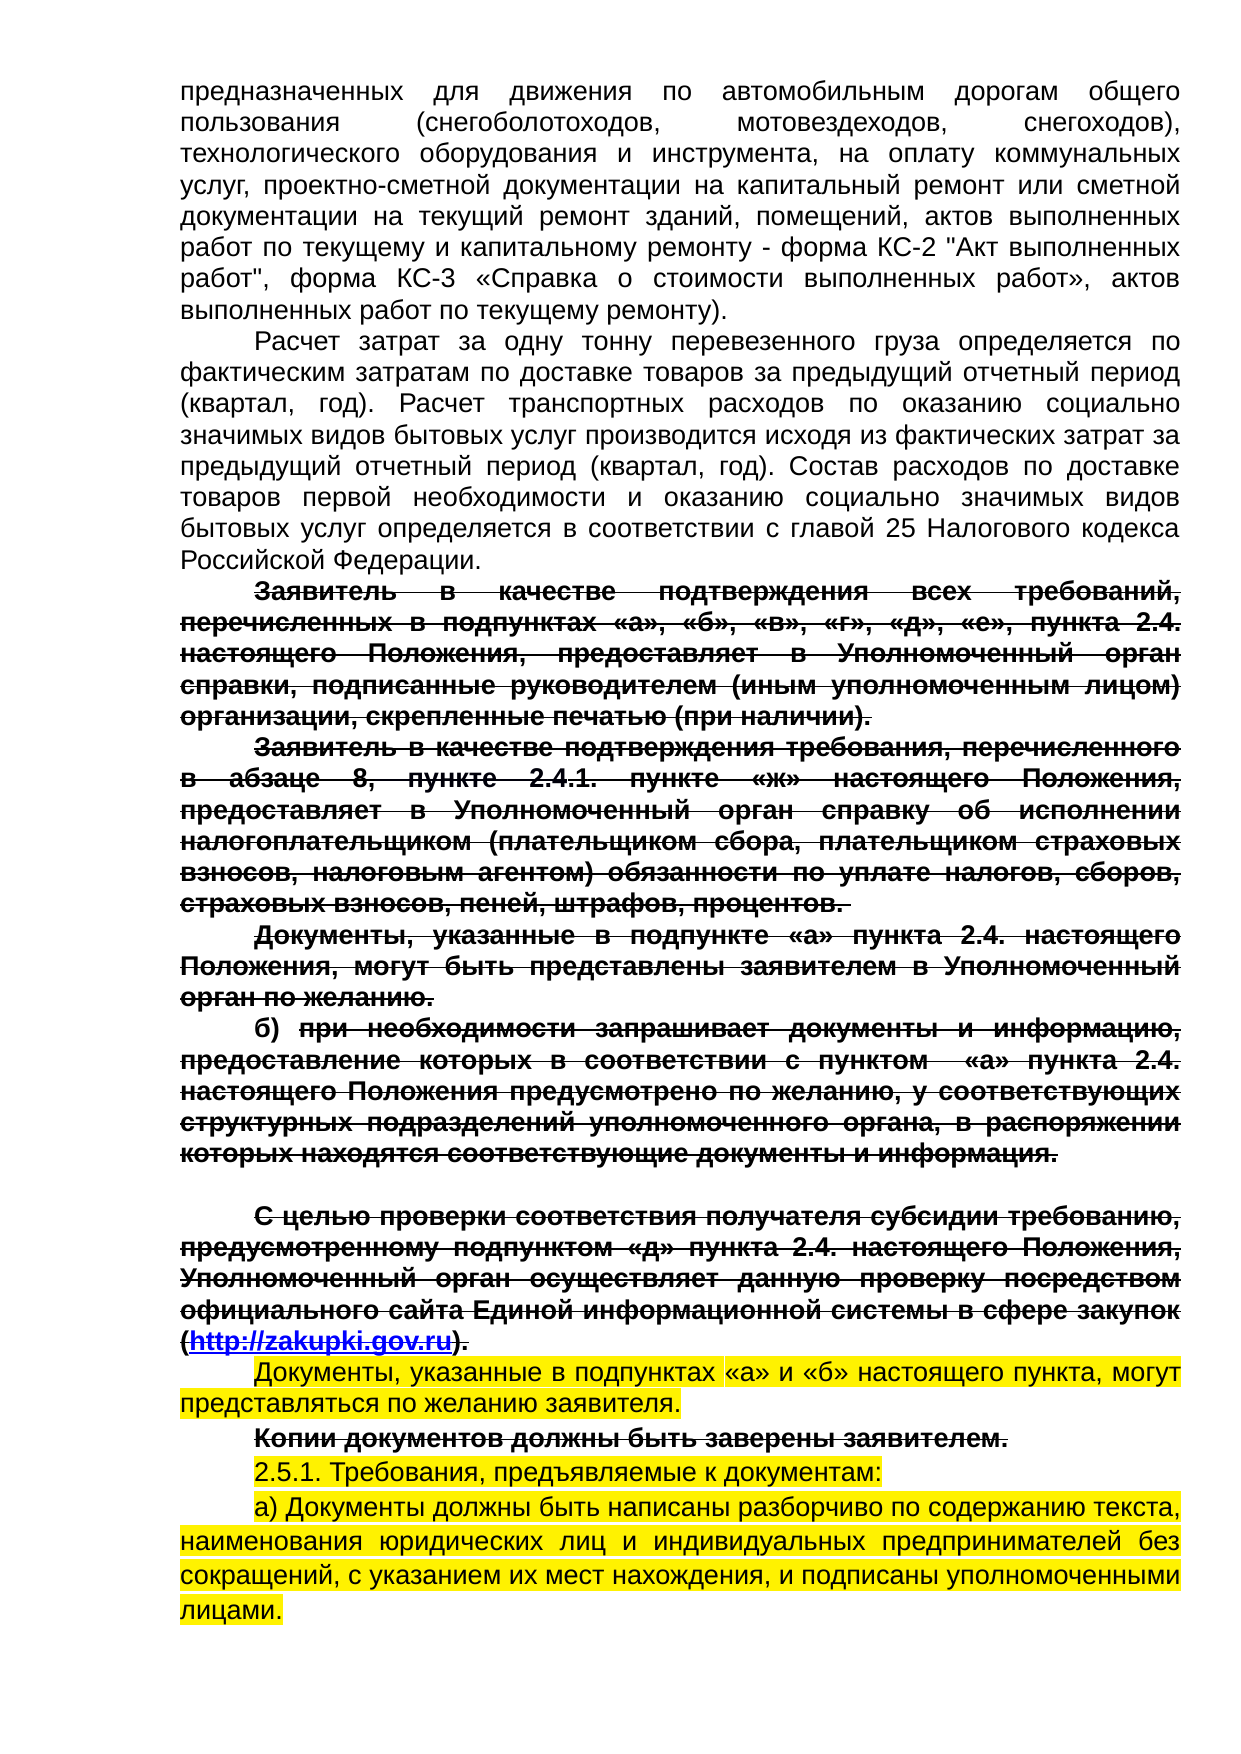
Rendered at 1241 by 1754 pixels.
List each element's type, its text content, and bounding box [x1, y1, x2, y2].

text Расчет затрат за одну тонну перевезенного груза определяется по фактическим затратам по доставке товаров за предыдущий отчетный период (квартал, год). Расчет транспортных расходов по оказанию социально значимых видов бытовых услуг производится исходя из фактических затрат за предыдущий отчетный период (квартал, год). Состав расходов по доставке товаров первой необходимости и оказанию социально значимых видов бытовых услуг определяется в соответствии с главой 25 Налогового кодекса Российской Федерации. [180, 325, 1181, 575]
text Заявитель в качестве подтверждения требования, перечисленного в абзаце 8, пункте 2.4.1. пункте «ж» настоящего Положения, предоставляет в Уполномоченный орган справку об исполнении налогоплательщиком (плательщиком сбора, плательщиком страховых взносов, налоговым агентом) обязанности по уплате налогов, сборов, страховых взносов, пеней, штрафов, процентов. [180, 843, 1181, 873]
text а) Документы должны быть написаны разборчиво по содержанию текста, наименования юридических лиц и индивидуальных предпринимателей без сокращений, с указанием их мест нахождения, и подписаны уполномоченными лицами. [180, 1487, 1181, 1625]
text Документы, указанные в подпункте «а» пункта 2.4. настоящего Положения, могут быть представлены заявителем в Уполномоченный орган по желанию. [180, 968, 1181, 1012]
text б) при необходимости запрашивает документы и информацию, предоставление которых в соответствии с пунктом «а» пункта 2.4. настоящего Положения предусмотрено по желанию, у соответствующих структурных подразделений уполномоченного органа, в распоряжении которых находятся соответствующие документы и информация. [180, 1125, 1181, 1169]
text б) при необходимости запрашивает документы и информацию, предоставление которых в соответствии с пунктом «а» пункта 2.4. настоящего Положения предусмотрено по желанию, у соответствующих структурных подразделений уполномоченного органа, в распоряжении которых находятся соответствующие документы и информация. [180, 1093, 1181, 1123]
text Заявитель в качестве подтверждения требования, перечисленного в абзаце 8, пункте 2.4.1. пункте «ж» настоящего Положения, предоставляет в Уполномоченный орган справку об исполнении налогоплательщиком (плательщиком сбора, плательщиком страховых взносов, налоговым агентом) обязанности по уплате налогов, сборов, страховых взносов, пеней, штрафов, процентов. [180, 731, 1181, 779]
text Копии документов должны быть заверены заявителем. [180, 1419, 1181, 1453]
text Документы, указанные в подпункте «а» пункта 2.4. настоящего Положения, могут быть представлены заявителем в Уполномоченный орган по желанию. [180, 919, 1181, 967]
text Заявитель в качестве подтверждения всех требований, перечисленных в подпунктах «а», «б», «в», «г», «д», «е», пункта 2.4. настоящего Положения, предоставляет в Уполномоченный орган справки, подписанные руководителем (иным уполномоченным лицом) организации, скрепленные печатью (при наличии). [180, 687, 1181, 731]
text Документы, указанные в подпунктах «а» и «б» настоящего пункта, могут представляться по желанию заявителя. [180, 1356, 1181, 1419]
text С целью проверки соответствия получателя субсидии требованию, предусмотренному подпунктом «д» пункта 2.4. настоящего Положения, Уполномоченный орган осуществляет данную проверку посредством официального сайта Единой информационной системы в сфере закупок (http://zakupki.gov.ru). [180, 1250, 1181, 1279]
text С целью проверки соответствия получателя субсидии требованию, предусмотренному подпунктом «д» пункта 2.4. настоящего Положения, Уполномоченный орган осуществляет данную проверку посредством официального сайта Единой информационной системы в сфере закупок (http://zakupki.gov.ru). [180, 1281, 1181, 1311]
text Заявитель в качестве подтверждения требования, перечисленного в абзаце 8, пункте 2.4.1. пункте «ж» настоящего Положения, предоставляет в Уполномоченный орган справку об исполнении налогоплательщиком (плательщиком сбора, плательщиком страховых взносов, налоговым агентом) обязанности по уплате налогов, сборов, страховых взносов, пеней, штрафов, процентов. [180, 875, 1181, 919]
text Заявитель в качестве подтверждения требования, перечисленного в абзаце 8, пункте 2.4.1. пункте «ж» настоящего Положения, предоставляет в Уполномоченный орган справку об исполнении налогоплательщиком (плательщиком сбора, плательщиком страховых взносов, налоговым агентом) обязанности по уплате налогов, сборов, страховых взносов, пеней, штрафов, процентов. [180, 812, 1181, 842]
text б) при необходимости запрашивает документы и информацию, предоставление которых в соответствии с пунктом «а» пункта 2.4. настоящего Положения предусмотрено по желанию, у соответствующих структурных подразделений уполномоченного органа, в распоряжении которых находятся соответствующие документы и информация. [180, 1062, 1181, 1092]
text Заявитель в качестве подтверждения всех требований, перечисленных в подпунктах «а», «б», «в», «г», «д», «е», пункта 2.4. настоящего Положения, предоставляет в Уполномоченный орган справки, подписанные руководителем (иным уполномоченным лицом) организации, скрепленные печатью (при наличии). [180, 625, 1181, 654]
text Заявитель в качестве подтверждения всех требований, перечисленных в подпунктах «а», «б», «в», «г», «д», «е», пункта 2.4. настоящего Положения, предоставляет в Уполномоченный орган справки, подписанные руководителем (иным уполномоченным лицом) организации, скрепленные печатью (при наличии). [180, 656, 1181, 686]
text С целью проверки соответствия получателя субсидии требованию, предусмотренному подпунктом «д» пункта 2.4. настоящего Положения, Уполномоченный орган осуществляет данную проверку посредством официального сайта Единой информационной системы в сфере закупок (http://zakupki.gov.ru). [180, 1200, 1181, 1248]
text предназначенных для движения по автомобильным дорогам общего пользования (снегоболотоходов, мотовездеходов, снегоходов), технологического оборудования и инструмента, на оплату коммунальных услуг, проектно-сметной документации на капитальный ремонт или сметной документации на текущий ремонт зданий, помещений, актов выполненных работ по текущему и капитальному ремонту - форма КС-2 "Акт выполненных работ", форма КС-3 «Справка о стоимости выполненных работ», актов выполненных работ по текущему ремонту). [180, 75, 1181, 325]
text С целью проверки соответствия получателя субсидии требованию, предусмотренному подпунктом «д» пункта 2.4. настоящего Положения, Уполномоченный орган осуществляет данную проверку посредством официального сайта Единой информационной системы в сфере закупок (http://zakupki.gov.ru). [180, 1312, 1181, 1356]
text Заявитель в качестве подтверждения всех требований, перечисленных в подпунктах «а», «б», «в», «г», «д», «е», пункта 2.4. настоящего Положения, предоставляет в Уполномоченный орган справки, подписанные руководителем (иным уполномоченным лицом) организации, скрепленные печатью (при наличии). [180, 575, 1181, 623]
text 2.5.1. Требования, предъявляемые к документам: [180, 1453, 1181, 1487]
text б) при необходимости запрашивает документы и информацию, предоставление которых в соответствии с пунктом «а» пункта 2.4. настоящего Положения предусмотрено по желанию, у соответствующих структурных подразделений уполномоченного органа, в распоряжении которых находятся соответствующие документы и информация. [180, 1012, 1181, 1061]
text Заявитель в качестве подтверждения требования, перечисленного в абзаце 8, пункте 2.4.1. пункте «ж» настоящего Положения, предоставляет в Уполномоченный орган справку об исполнении налогоплательщиком (плательщиком сбора, плательщиком страховых взносов, налоговым агентом) обязанности по уплате налогов, сборов, страховых взносов, пеней, штрафов, процентов. [180, 780, 1181, 811]
